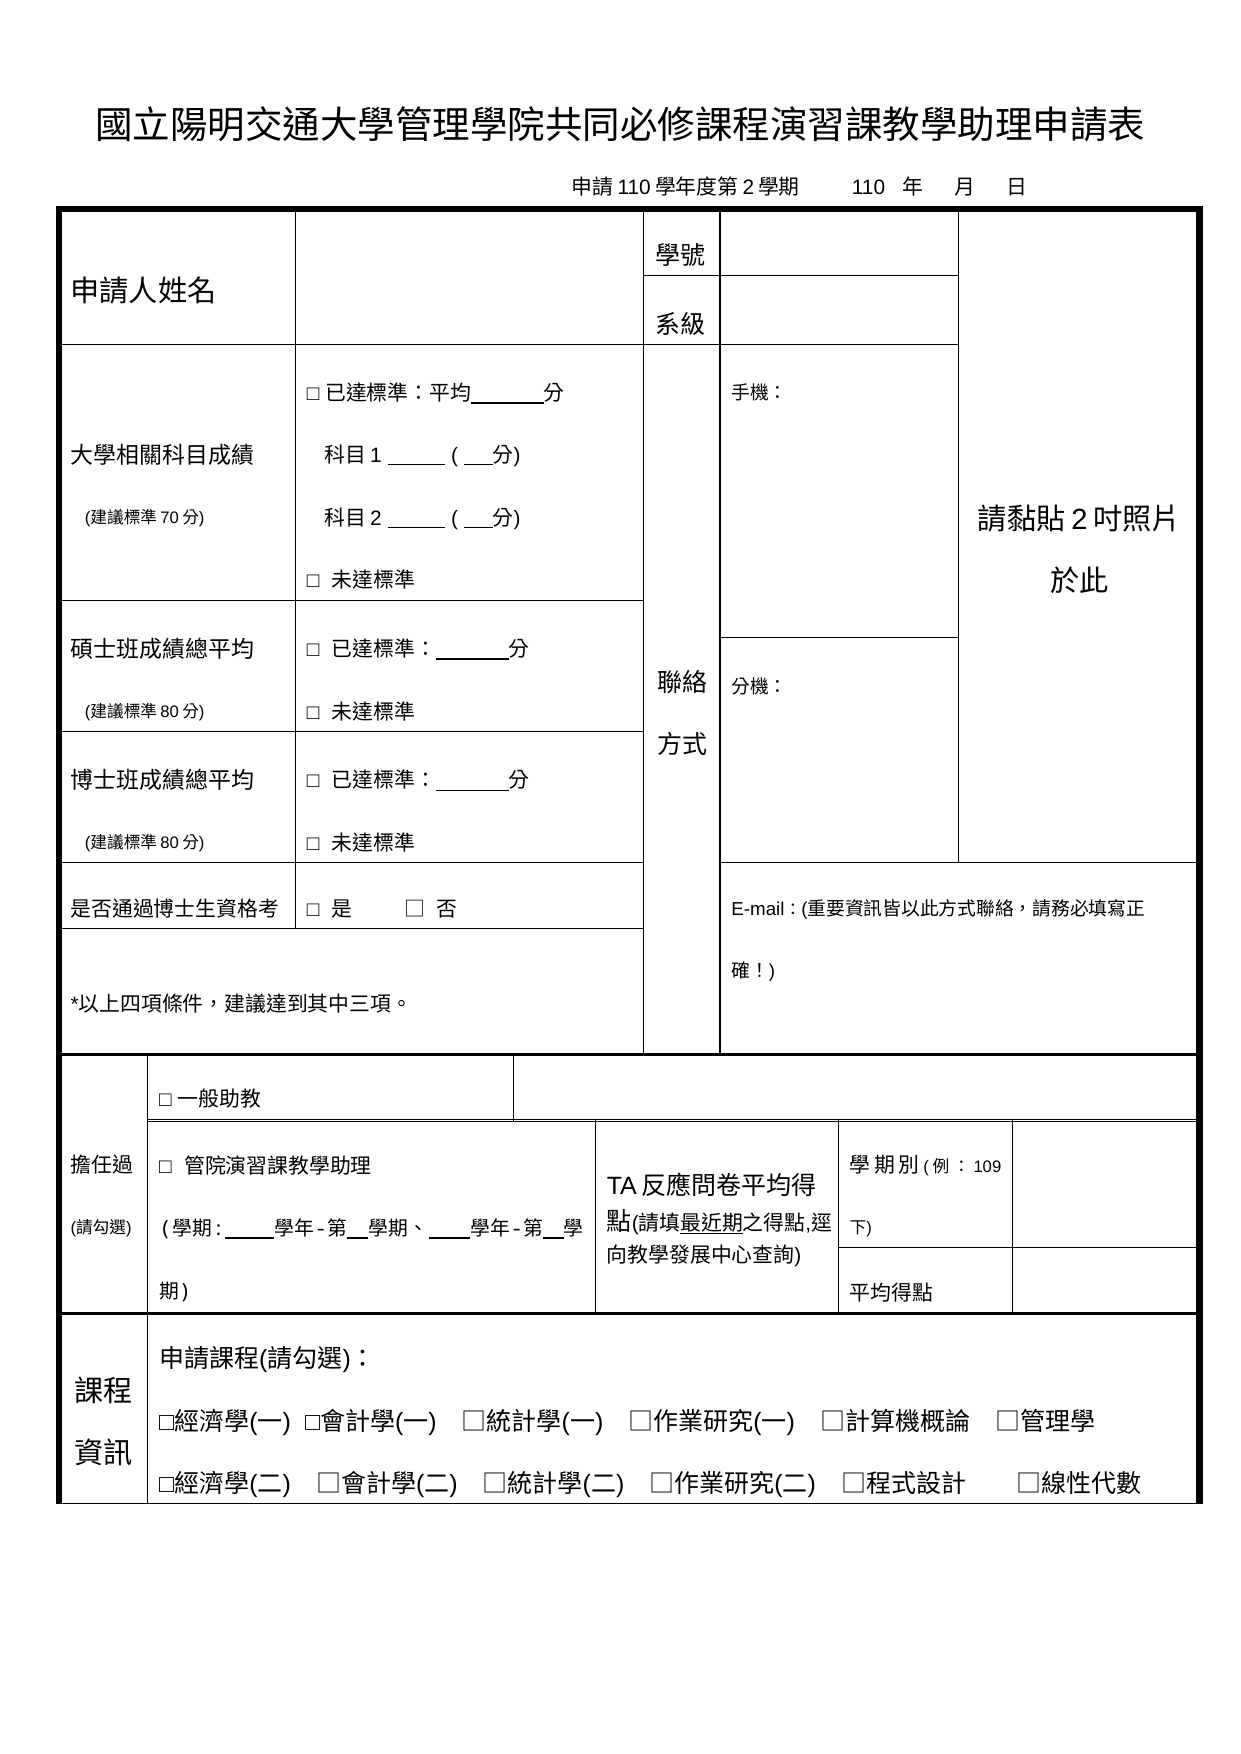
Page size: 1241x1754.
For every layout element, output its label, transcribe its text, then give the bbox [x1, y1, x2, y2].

table_cell □ 已達標準：平均 分 科目1 ( 分) 科目2 ( 分) □ 未達標準 [296, 345, 643, 600]
table_cell 分機： [721, 638, 958, 862]
table_header 請黏貼2吋照片 於此 [959, 212, 1196, 862]
table_header [721, 212, 958, 275]
table_cell [1013, 1122, 1196, 1247]
table_cell *以上四項條件，建議達到其中三項。 [62, 929, 643, 1053]
table_cell E-mail：(重要資訊皆以此方式聯絡，請務必填寫正確！) [721, 863, 1196, 1053]
text 申請110學年度第2學期 110 年 月 日 [59, 143, 1181, 206]
table_cell 是否通過博士生資格考 [62, 863, 295, 928]
table_cell 課程資訊 [62, 1315, 147, 1503]
table_cell □ 一般助教 [148, 1056, 513, 1118]
table_cell 平均得點 [839, 1248, 1012, 1312]
table_cell □ 已達標準： 分 □ 未達標準 [296, 732, 643, 862]
table_cell □ 是 □ 否 [296, 863, 643, 928]
table_cell 學期別(例：109下) [839, 1122, 1012, 1247]
text 國立陽明交通大學管理學院共同必修課程演習課教學助理申請表 [59, 81, 1181, 143]
table_cell TA反應問卷平均得點(請填最近期之得點,逕向教學發展中心查詢) [596, 1122, 838, 1312]
table_cell [721, 276, 958, 343]
table_cell [514, 1056, 1196, 1118]
table_header 申請人姓名 [62, 212, 295, 343]
table_cell [1013, 1248, 1196, 1312]
table_cell 申請課程(請勾選)： □經濟學(一) □會計學(一) □統計學(一) □作業研究(一) □計算機概論 □管理學 □經濟學(二) □會計學(二) □統計學(二) □作業研究(二) □程式設計 □線性代數 [148, 1315, 1196, 1503]
table_cell 擔任過 (請勾選) [62, 1056, 147, 1312]
table_cell 大學相關科目成績 (建議標準70分) [62, 345, 295, 600]
table_cell 手機： [721, 345, 958, 637]
table_cell 聯絡方式 [644, 345, 719, 1053]
table_header [296, 212, 643, 343]
table_cell 博士班成績總平均 (建議標準80分) [62, 732, 295, 862]
table_cell □ 管院演習課教學助理 (學期: 學年-第 學期、 學年-第 學期) [148, 1122, 595, 1312]
table_header 學號 [644, 212, 719, 275]
table_cell □ 已達標準： 分 □ 未達標準 [296, 601, 643, 731]
table_cell 碩士班成績總平均 (建議標準80分) [62, 601, 295, 731]
table_cell 系級 [644, 276, 719, 343]
